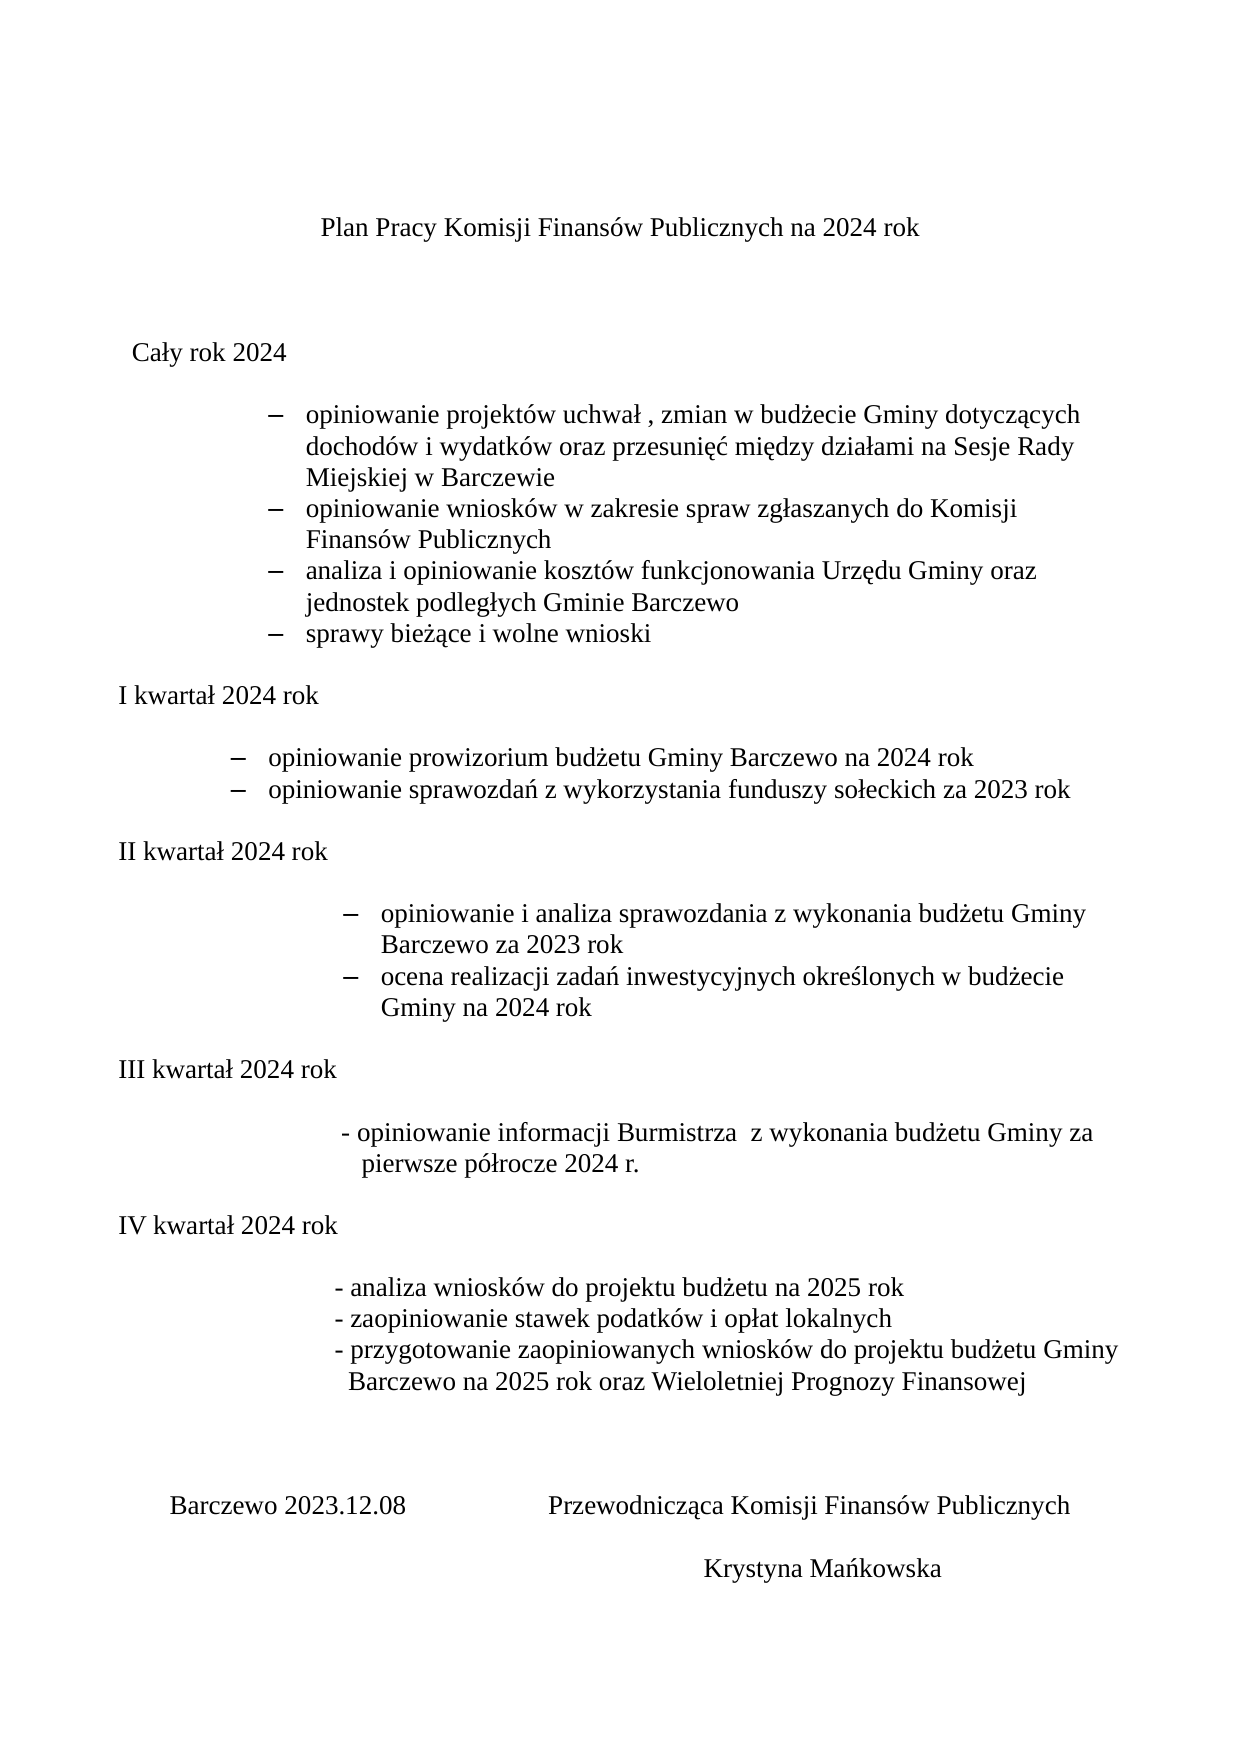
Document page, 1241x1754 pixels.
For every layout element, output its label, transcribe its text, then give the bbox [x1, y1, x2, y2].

list sprawy bieżące i wolne wnioski [268, 617, 1122, 648]
text II kwartał 2024 rok [118, 835, 1122, 866]
text Barczewo 2023.12.08 Przewodnicząca Komisji Finansów Publicznych [118, 1489, 1122, 1521]
text III kwartał 2024 rok [118, 1053, 1122, 1084]
text - opiniowanie informacji Burmistrza z wykonania budżetu Gminy za [118, 1116, 1122, 1147]
list opiniowanie prowizorium budżetu Gminy Barczewo na 2024 rok [231, 741, 1122, 773]
text - zaopiniowanie stawek podatków i opłat lokalnych [118, 1302, 1122, 1334]
list ocena realizacji zadań inwestycyjnych określonych w budżecie Gminy na 2024 rok [343, 960, 1122, 1022]
text pierwsze półrocze 2024 r. [118, 1147, 1122, 1178]
text Plan Pracy Komisji Finansów Publicznych na 2024 rok [118, 212, 1122, 243]
text - przygotowanie zaopiniowanych wniosków do projektu budżetu Gminy [118, 1334, 1122, 1365]
text Cały rok 2024 [118, 336, 1122, 367]
text Krystyna Mańkowska [118, 1552, 1122, 1583]
list analiza i opiniowanie kosztów funkcjonowania Urzędu Gminy oraz jednostek podległych Gminie Barczewo [268, 554, 1122, 617]
list opiniowanie sprawozdań z wykorzystania funduszy sołeckich za 2023 rok [231, 773, 1122, 804]
text - analiza wniosków do projektu budżetu na 2025 rok [118, 1271, 1122, 1302]
text IV kwartał 2024 rok [118, 1209, 1122, 1240]
list opiniowanie i analiza sprawozdania z wykonania budżetu Gminy Barczewo za 2023 rok [343, 897, 1122, 960]
text Barczewo na 2025 rok oraz Wieloletniej Prognozy Finansowej [118, 1365, 1122, 1396]
list opiniowanie wniosków w zakresie spraw zgłaszanych do Komisji Finansów Publicznych [268, 492, 1122, 554]
text I kwartał 2024 rok [118, 679, 1122, 710]
list opiniowanie projektów uchwał , zmian w budżecie Gminy dotyczących dochodów i wydatków oraz przesunięć między działami na Sesje Rady Miejskiej w Barczewie [268, 398, 1122, 492]
